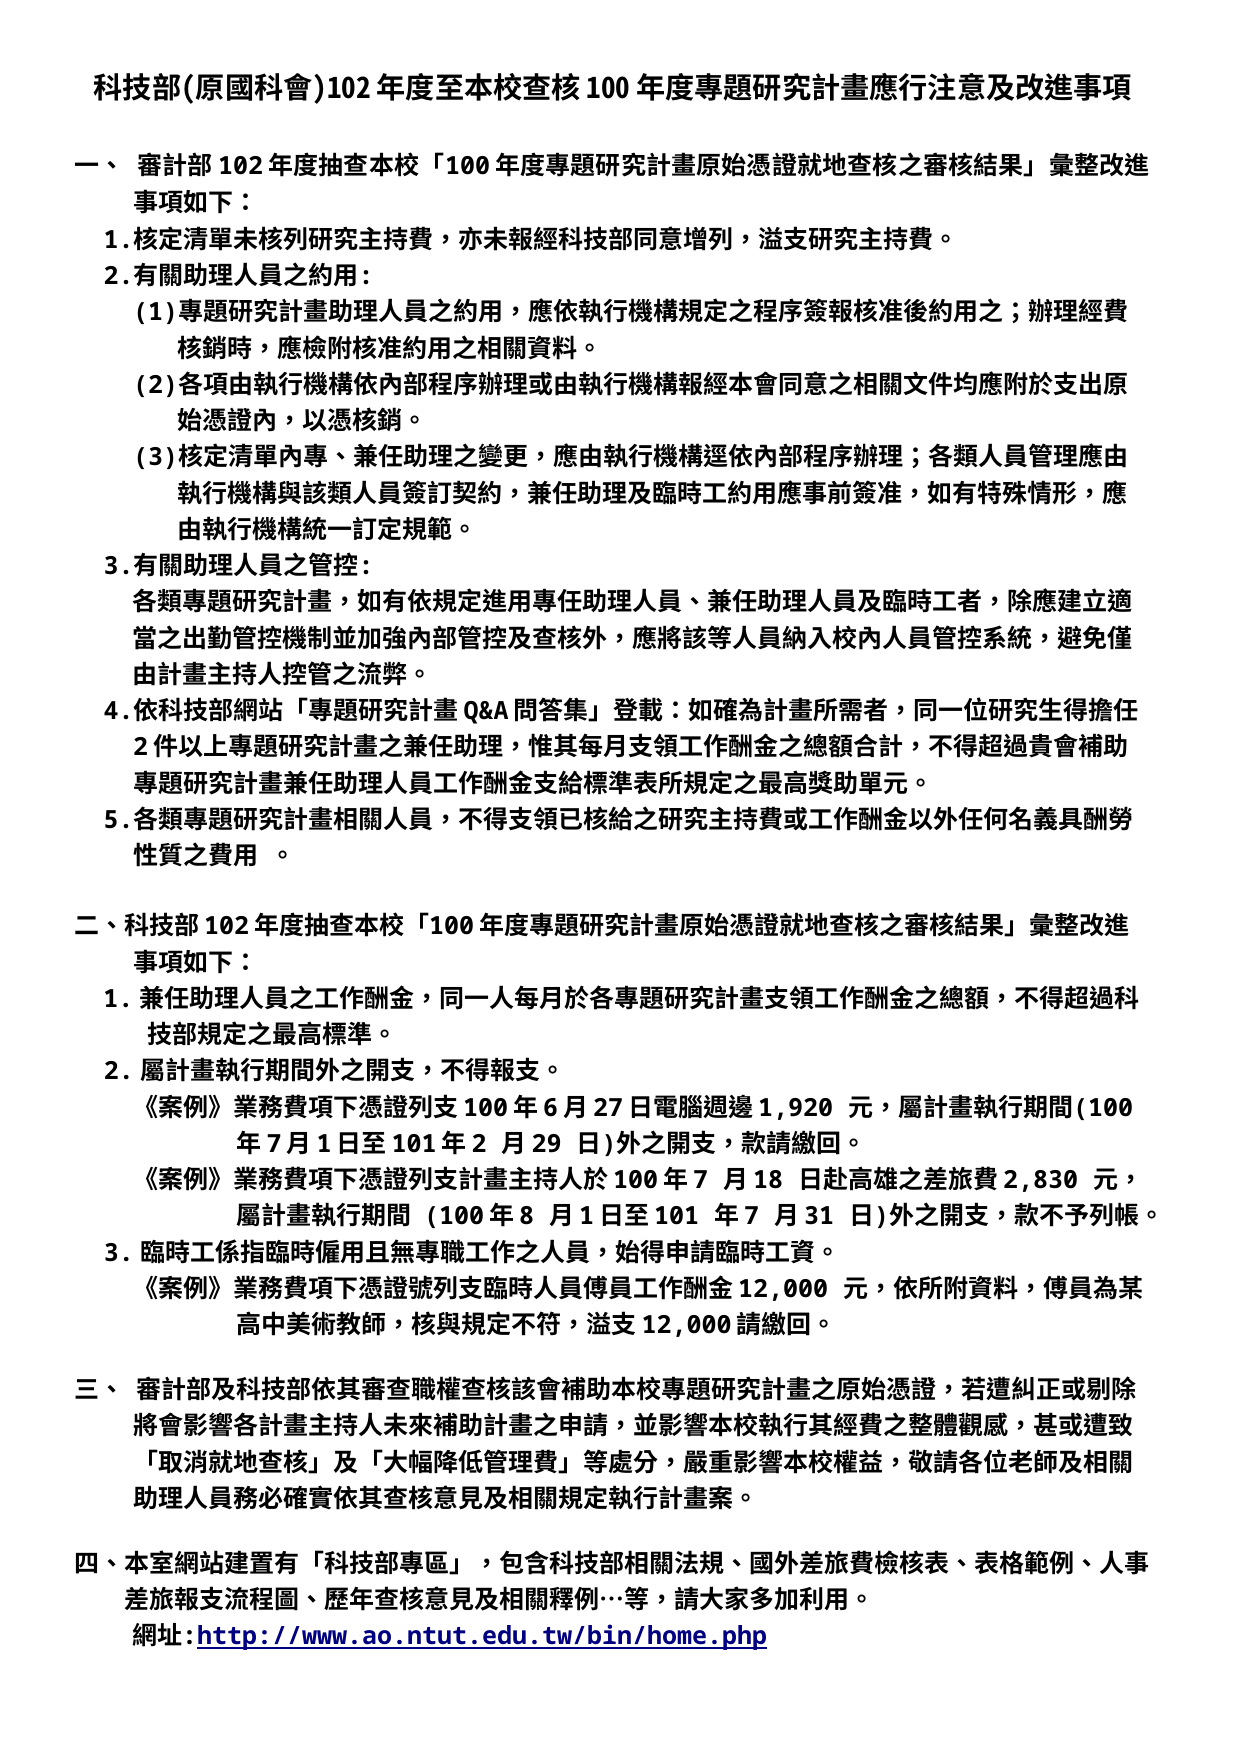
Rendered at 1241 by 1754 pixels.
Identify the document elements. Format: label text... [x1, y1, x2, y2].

text 3. 臨時工係指臨時僱用且無專職工作之人員，始得申請臨時工資。 [104, 1232, 1152, 1268]
text 網址:http://www.ao.ntut.edu.tw/bin/home.php [132, 1616, 1152, 1652]
text 三、 審計部及科技部依其審查職權查核該會補助本校專題研究計畫之原始憑證，若遭糾正或剔除將會影響各計畫主持人未來補助計畫之申請，並影響本校執行其經費之整體觀感，甚或遭致「取消就地查核」及「大幅降低管理費」等處分，嚴重影響本校權益，敬請各位老師及相關助理人員務必確實依其查核意見及相關規定執行計畫案。 [74, 1369, 1152, 1514]
text (3)核定清單內專、兼任助理之變更，應由執行機構逕依內部程序辦理；各類人員管理應由執行機構與該類人員簽訂契約，兼任助理及臨時工約用應事前簽准，如有特殊情形，應由執行機構統一訂定規範。 [133, 437, 1152, 546]
text 各類專題研究計畫，如有依規定進用專任助理人員、兼任助理人員及臨時工者，除應建立適當之出勤管控機制並加強內部管控及查核外，應將該等人員納入校內人員管控系統，避免僅由計畫主持人控管之流弊。 [133, 582, 1152, 691]
text 四、本室網站建置有「科技部專區」，包含科技部相關法規、國外差旅費檢核表、表格範例、人事差旅報支流程圖、歷年查核意見及相關釋例…等，請大家多加利用。 [74, 1543, 1152, 1616]
text 2.有關助理人員之約用: [74, 256, 1152, 292]
text 3.有關助理人員之管控: [103, 546, 1152, 582]
text 二、科技部102年度抽查本校「100年度專題研究計畫原始憑證就地查核之審核結果」彙整改進事項如下： [74, 906, 1152, 978]
text 科技部(原國科會)102年度至本校查核100年度專題研究計畫應行注意及改進事項 [74, 64, 1152, 107]
text 4.依科技部網站「專題研究計畫Q&A問答集」登載：如確為計畫所需者，同一位研究生得擔任2件以上專題研究計畫之兼任助理，惟其每月支領工作酬金之總額合計，不得超過貴會補助專題研究計畫兼任助理人員工作酬金支給標準表所規定之最高獎助單元。 [103, 691, 1152, 799]
text (1)專題研究計畫助理人員之約用，應依執行機構規定之程序簽報核准後約用之；辦理經費核銷時，應檢附核准約用之相關資料。 [133, 292, 1152, 364]
text 一、 審計部102年度抽查本校「100年度專題研究計畫原始憑證就地查核之審核結果」彙整改進事項如下： [74, 144, 1152, 219]
text 《案例》業務費項下憑證號列支臨時人員傅員工作酬金12,000 元，依所附資料，傅員為某高中美術教師，核與規定不符，溢支12,000請繳回。 [133, 1268, 1152, 1341]
text 1. 兼任助理人員之工作酬金，同一人每月於各專題研究計畫支領工作酬金之總額，不得超過科技部規定之最高標準。 [103, 978, 1152, 1051]
text 2. 屬計畫執行期間外之開支，不得報支。 [104, 1051, 1152, 1087]
text (2)各項由執行機構依內部程序辦理或由執行機構報經本會同意之相關文件均應附於支出原始憑證內，以憑核銷。 [133, 364, 1152, 437]
text 《案例》業務費項下憑證列支計畫主持人於100年7 月18 日赴高雄之差旅費2,830 元，屬計畫執行期間 (100年8 月1日至101 年7 月31 日)外之開支，款不予列帳。 [133, 1159, 1152, 1232]
text 《案例》業務費項下憑證列支100年6月27日電腦週邊1,920 元，屬計畫執行期間(100年7月1日至101年2 月29 日)外之開支，款請繳回。 [133, 1087, 1152, 1159]
text 5.各類專題研究計畫相關人員，不得支領已核給之研究主持費或工作酬金以外任何名義具酬勞性質之費用 。 [103, 799, 1152, 872]
text 1.核定清單未核列研究主持費，亦未報經科技部同意增列，溢支研究主持費。 [74, 219, 1152, 256]
